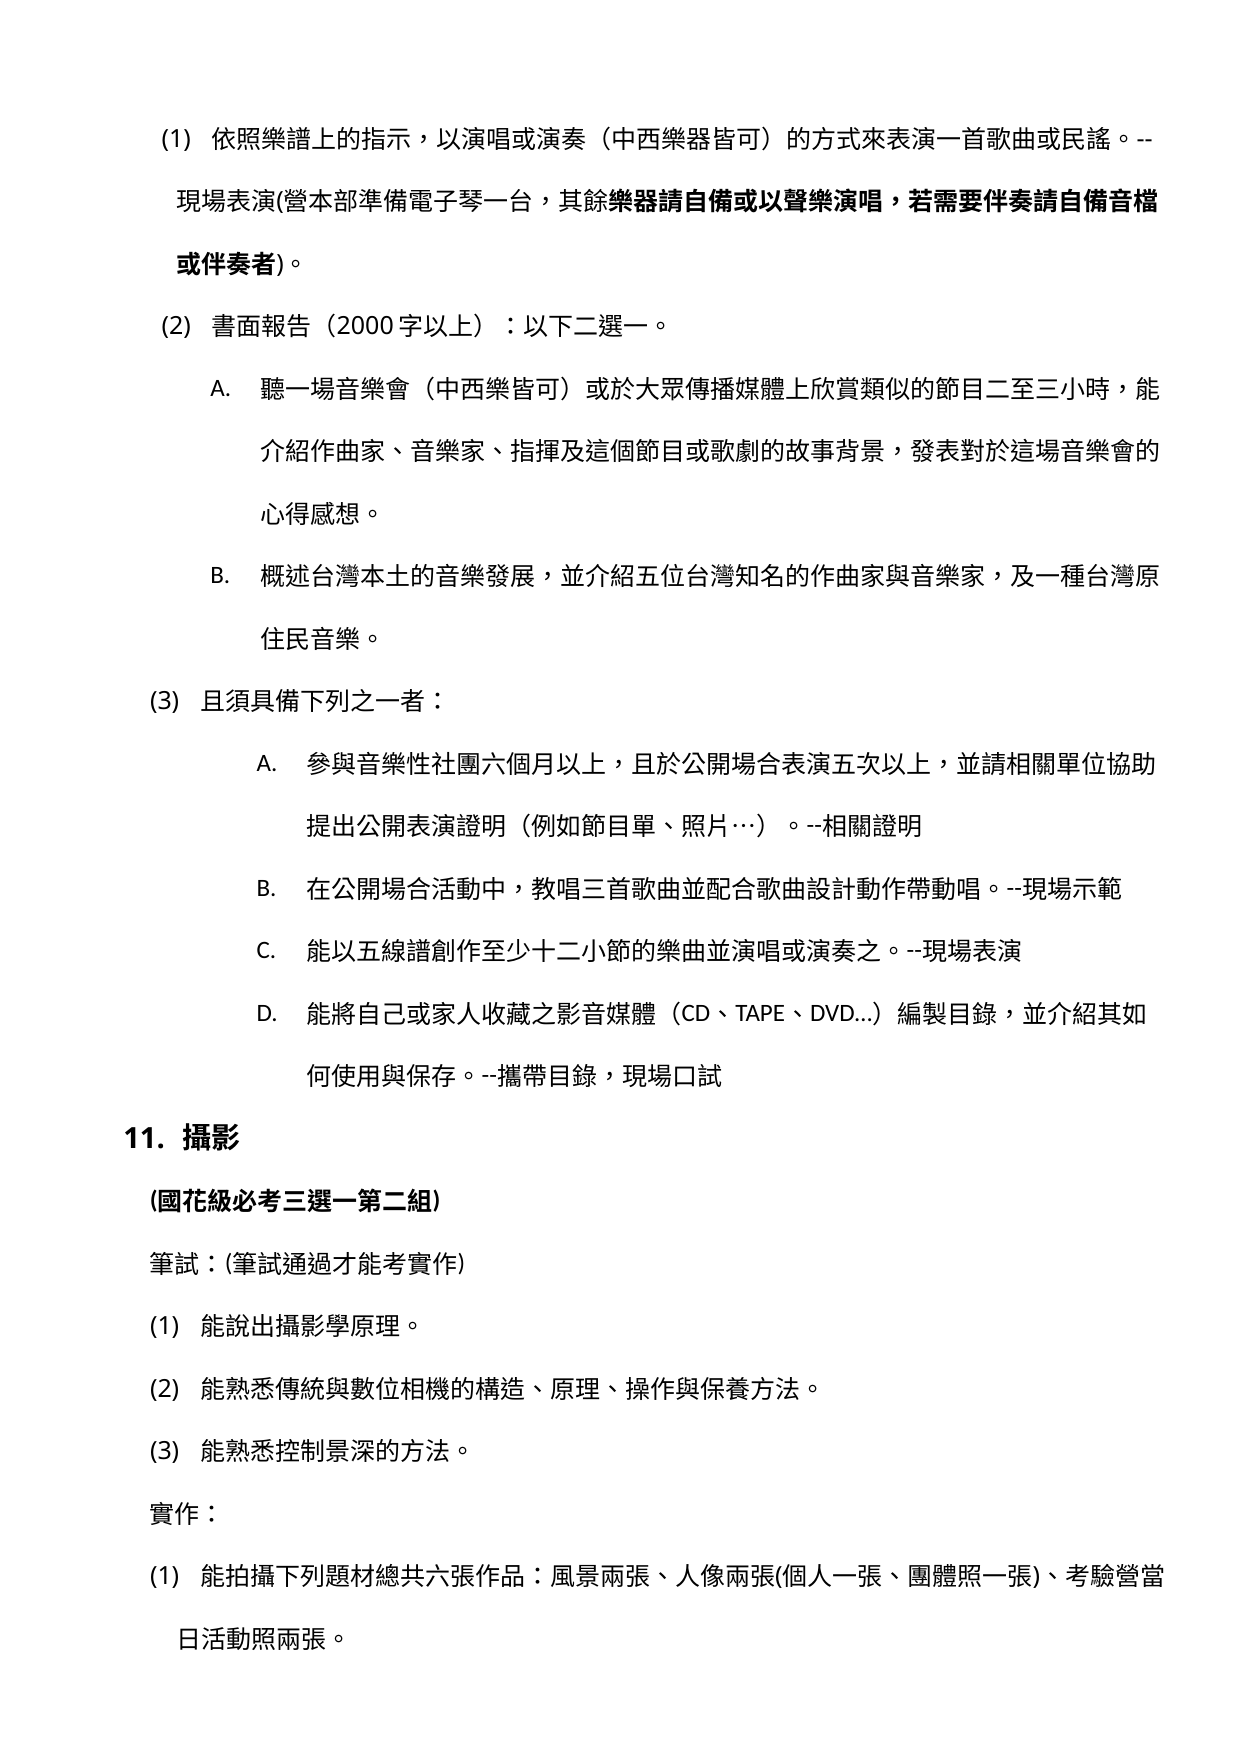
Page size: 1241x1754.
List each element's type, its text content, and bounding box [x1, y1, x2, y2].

list 能以五線譜創作至少十二小節的樂曲並演唱或演奏之。--現場表演 [256, 908, 1165, 971]
subtitle 能說出攝影學原理。 [126, 1283, 1165, 1346]
subtitle 且須具備下列之一者： [126, 658, 1165, 721]
text 筆試：(筆試通過才能考實作) [149, 1221, 1165, 1283]
subtitle 能拍攝下列題材總共六張作品：風景兩張、人像兩張(個人一張、團體照一張)、考驗營當日活動照兩張。 [126, 1533, 1165, 1658]
subtitle 能熟悉控制景深的方法。 [126, 1408, 1165, 1471]
subtitle 攝影 [123, 1114, 1165, 1157]
text 實作： [149, 1471, 1165, 1533]
list 在公開場合活動中，教唱三首歌曲並配合歌曲設計動作帶動唱。--現場示範 [256, 846, 1165, 908]
subtitle 依照樂譜上的指示，以演唱或演奏（中西樂器皆可）的方式來表演一首歌曲或民謠。--現場表演(營本部準備電子琴一台，其餘樂器請自備或以聲樂演唱，若需要伴奏請自備音檔或伴奏者)。 [126, 96, 1165, 283]
list 參與音樂性社團六個月以上，且於公開場合表演五次以上，並請相關單位協助提出公開表演證明（例如節目單、照片…）。--相關證明 [256, 721, 1165, 846]
list 概述台灣本土的音樂發展，並介紹五位台灣知名的作曲家與音樂家，及一種台灣原住民音樂。 [210, 533, 1165, 658]
text (國花級必考三選一第二組) [149, 1158, 1165, 1221]
subtitle 書面報告（2000字以上）：以下二選一。 [126, 283, 1165, 346]
list 聽一場音樂會（中西樂皆可）或於大眾傳播媒體上欣賞類似的節目二至三小時，能介紹作曲家、音樂家、指揮及這個節目或歌劇的故事背景，發表對於這場音樂會的心得感想。 [210, 346, 1165, 533]
subtitle 能熟悉傳統與數位相機的構造、原理、操作與保養方法。 [126, 1346, 1165, 1408]
list 能將自己或家人收藏之影音媒體（CD、TAPE、DVD…）編製目錄，並介紹其如何使用與保存。--攜帶目錄，現場口試 [256, 971, 1165, 1096]
